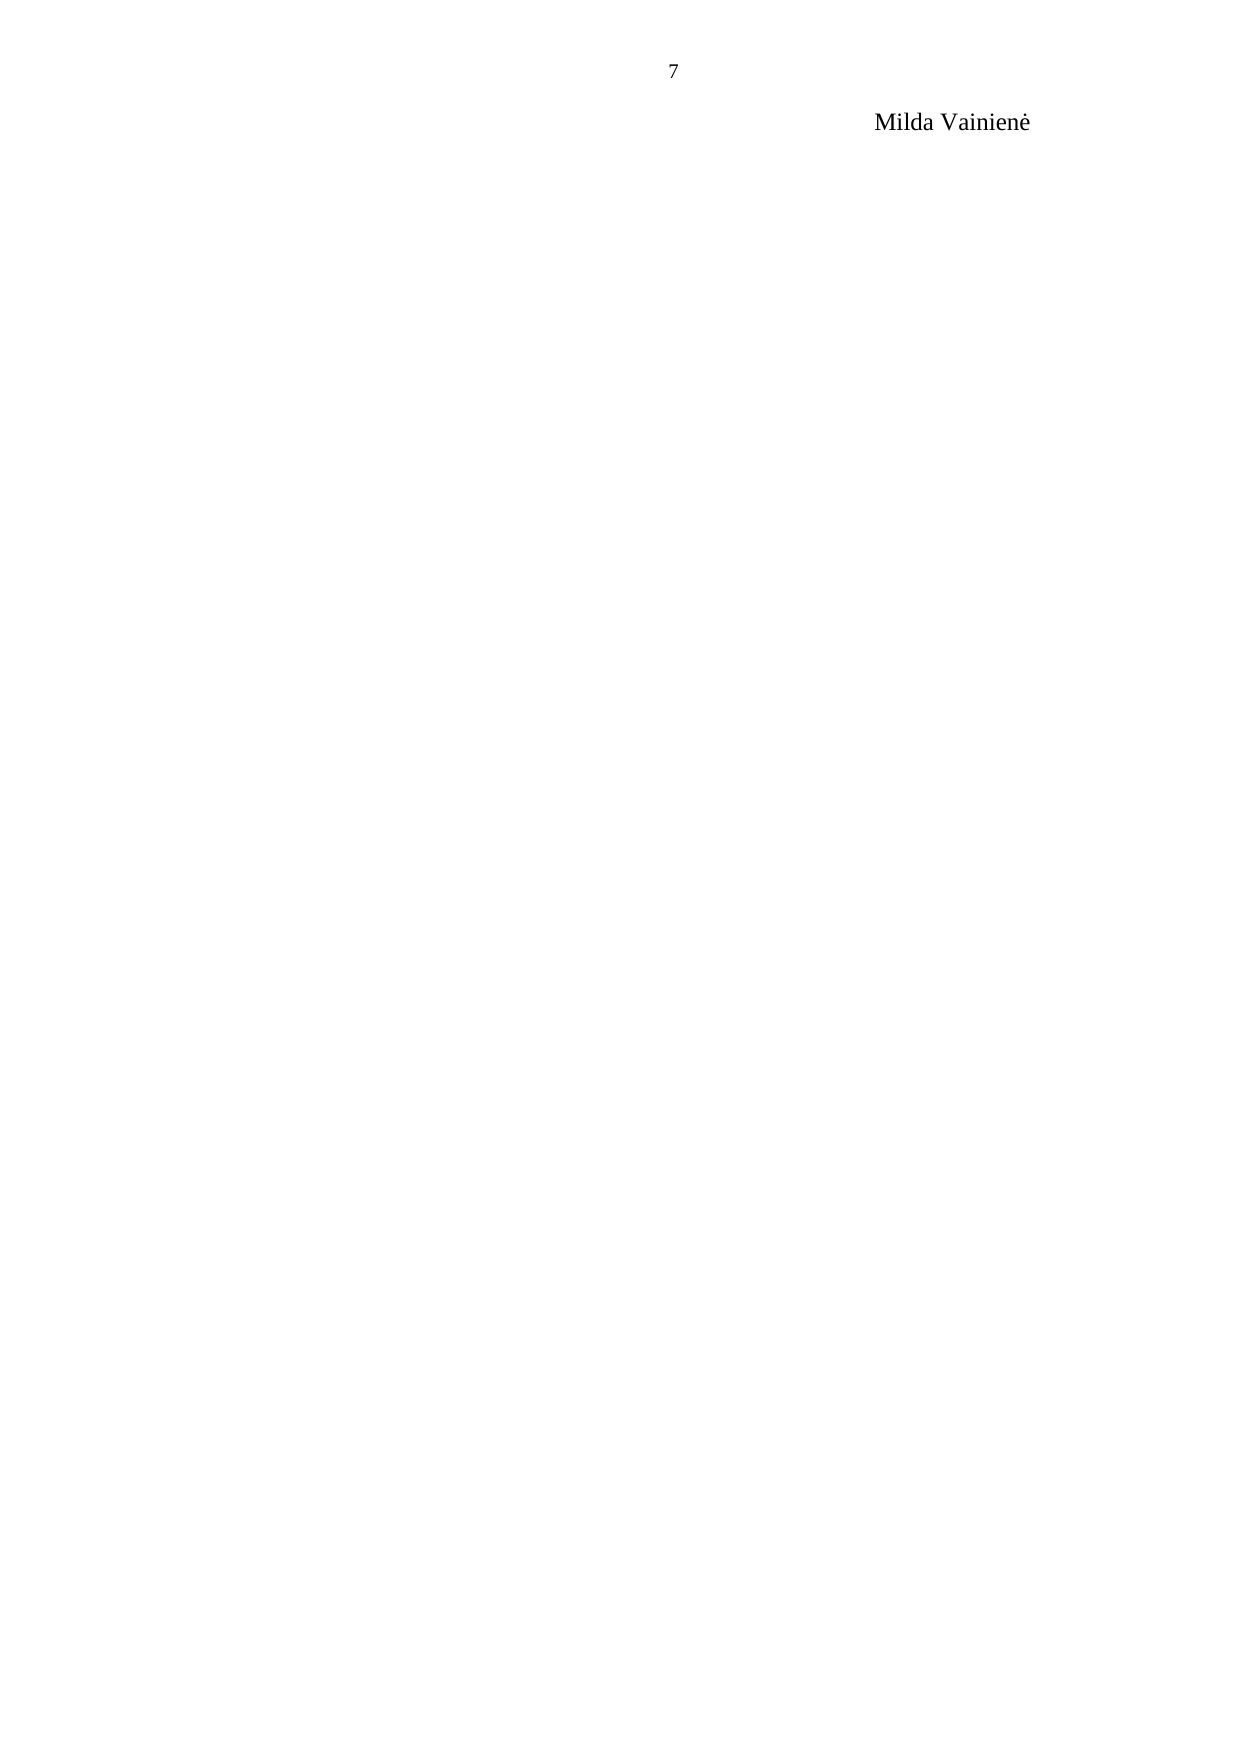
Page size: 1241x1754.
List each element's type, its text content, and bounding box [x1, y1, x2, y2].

text Milda Vainienė [165, 107, 1181, 136]
